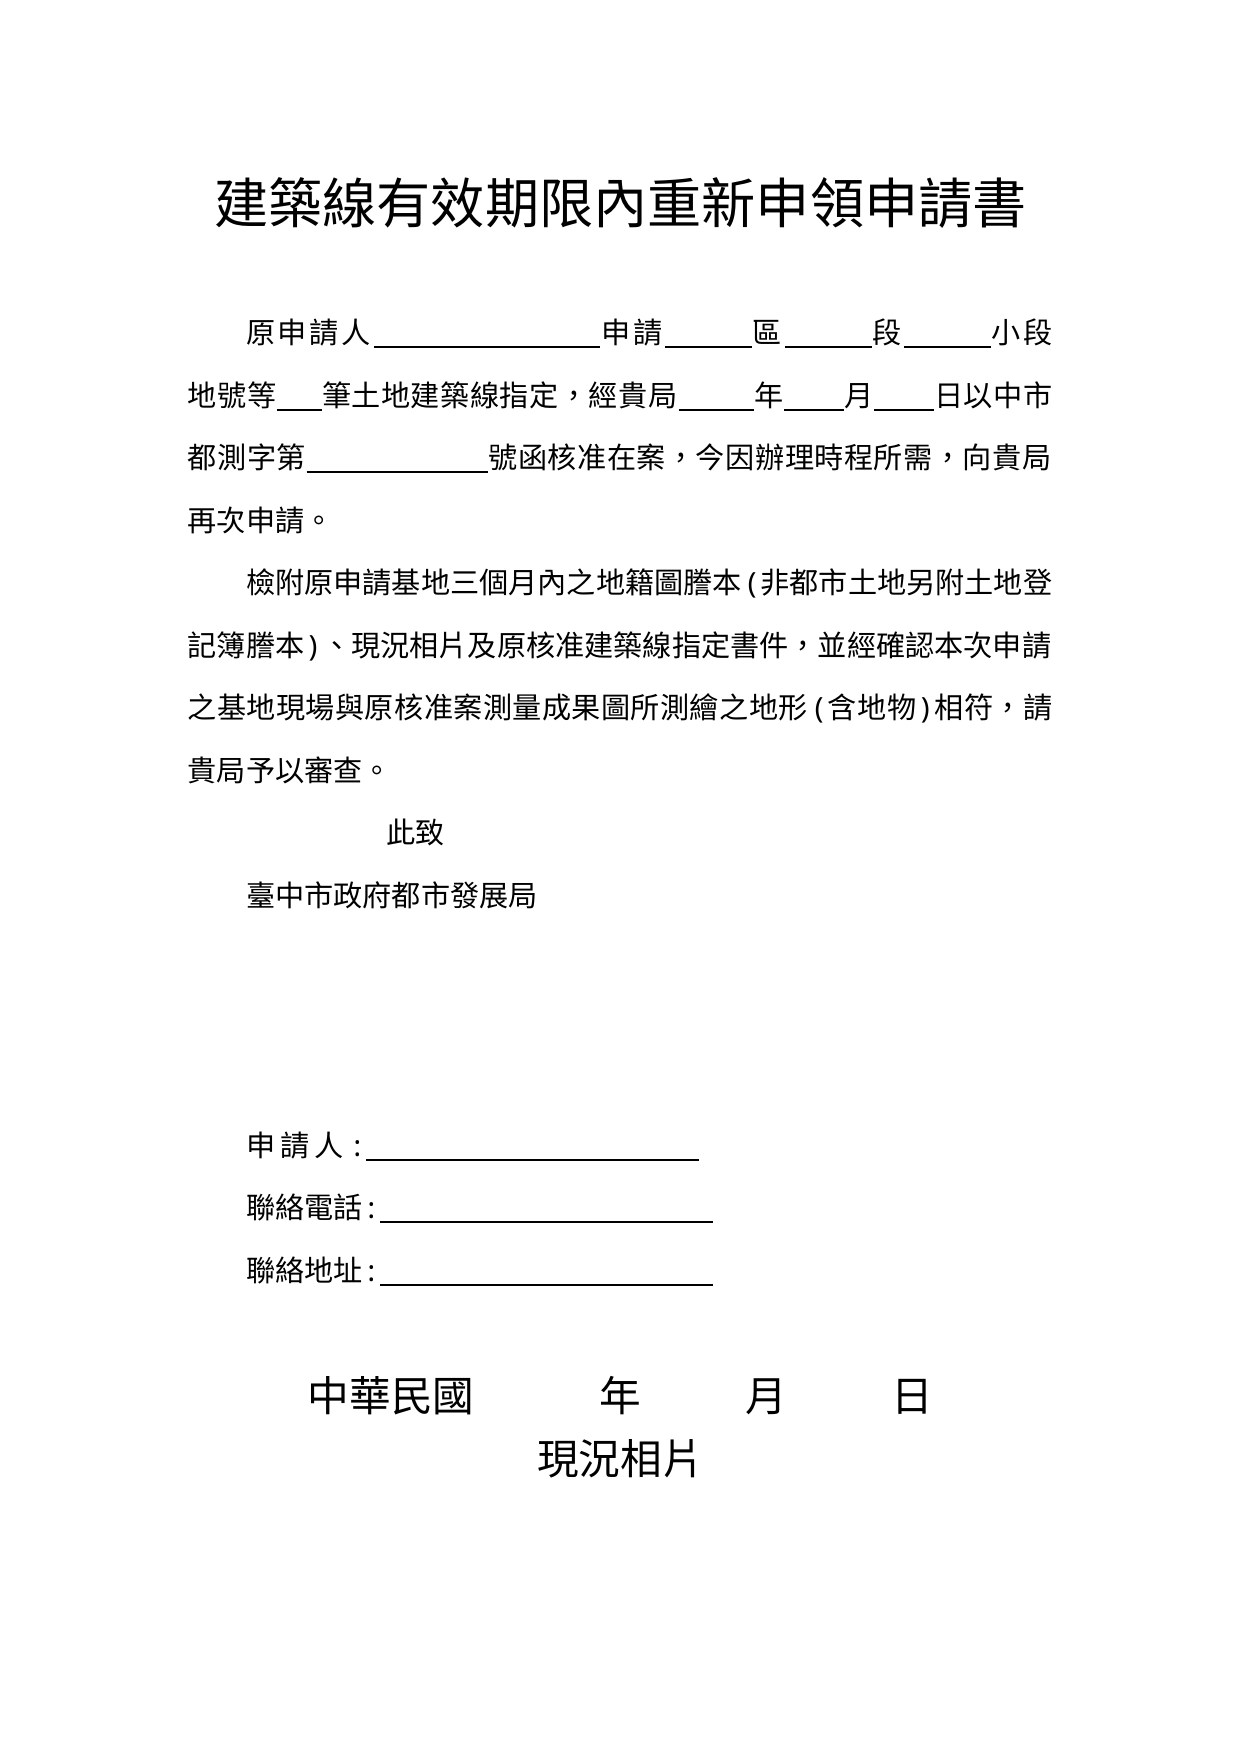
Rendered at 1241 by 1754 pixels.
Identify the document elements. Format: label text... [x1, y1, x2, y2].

text 建築線有效期限內重新申領申請書 [187, 127, 1053, 252]
text 此致 [187, 789, 370, 852]
text 聯絡地址: [187, 1227, 1053, 1289]
text 此致 [870, 789, 1053, 852]
text 原申請人 申請 區 段 小段 地號等 筆土地建築線指定，經貴局 年 月 日以中市都測字第 號函核准在案，今因辦理時程所需，向貴局再次申請。 [187, 289, 1053, 539]
text 中華民國 年 月 日 [187, 1352, 1053, 1414]
text 檢附原申請基地三個月內之地籍圖謄本(非都市土地另附土地登記簿謄本)、現況相片及原核准建築線指定書件，並經確認本次申請之基地現場與原核准案測量成果圖所測繪之地形(含地物)相符，請貴局予以審查。 [187, 539, 1053, 789]
text 申請人: [187, 1102, 1053, 1164]
text 臺中市政府都市發展局 [187, 852, 370, 914]
text 臺中市政府都市發展局 [870, 852, 1053, 914]
text 聯絡電話: [187, 1164, 1053, 1227]
text 現況相片 [187, 1414, 1053, 1477]
